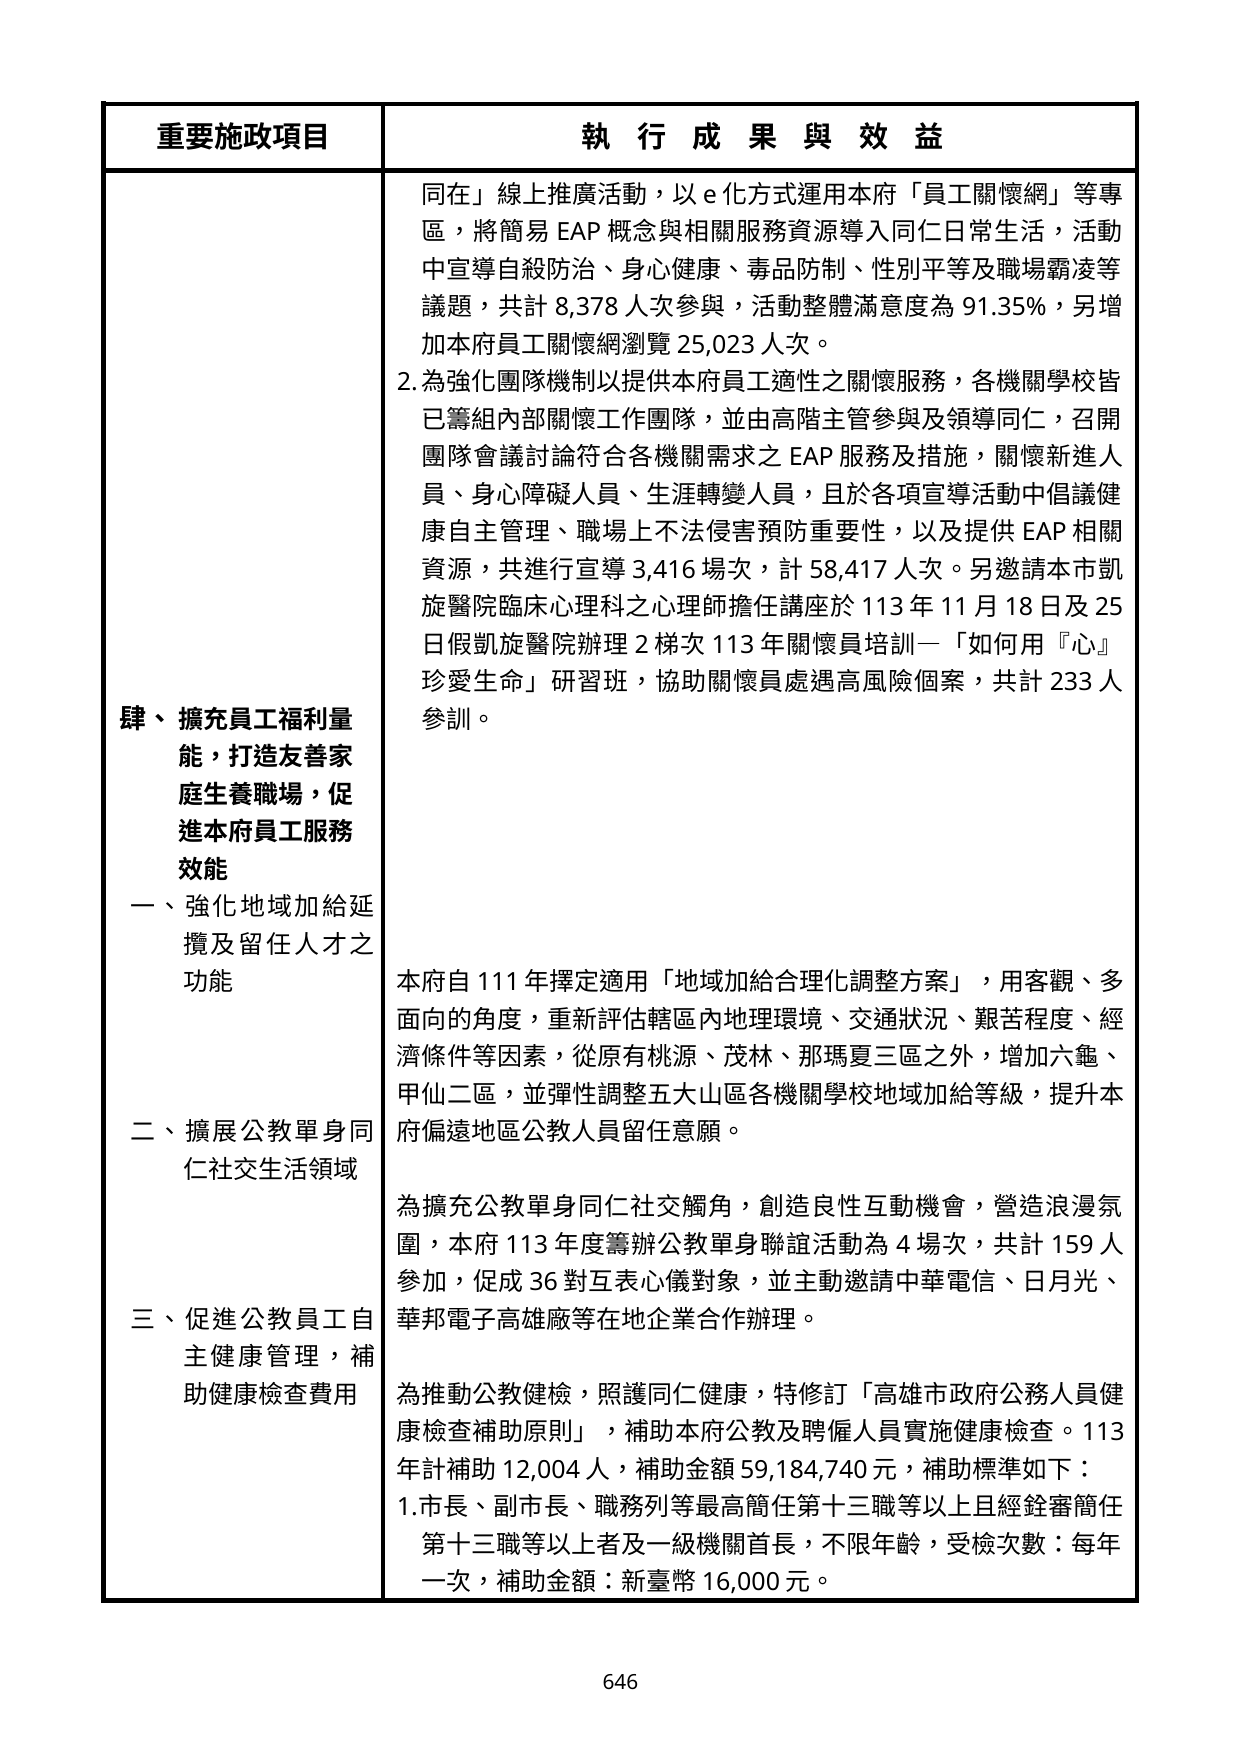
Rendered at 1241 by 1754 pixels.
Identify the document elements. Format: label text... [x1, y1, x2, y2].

table_header 重要施政項目 [106, 106, 381, 168]
table_cell 同在」線上推廣活動，以e化方式運用本府「員工關懷網」等專區，將簡易EAP概念與相關服務資源導入同仁日常生活，活動中宣導自殺防治、身心健康、毒品防制、性別平等及職場霸凌等議題，共計8,378人次參與，活動整體滿意度為91.35%，另增加本府員工關懷網瀏覽25,023人次。 為強化團隊機制以提供本府員工適性之關懷服務，各機關學校皆已籌組內部關懷工作團隊，並由高階主管參與及領導同仁，召開團隊會議討論符合各機關需求之EAP服務及措施，關懷新進人員、身心障礙人員、生涯轉變人員，且於各項宣導活動中倡議健康自主管理、職場上不法侵害預防重要性，以及提供EAP相關資源，共進行宣導3,416場次，計58,417人次。另邀請本市凱旋醫院臨床心理科之心理師擔任講座於113年11月18日及25日假凱旋醫院辦理2梯次113年關懷員培訓—「如何用『心』珍愛生命」研習班，協助關懷員處遇高風險個案，共計233人參訓。 本府自111年擇定適用「地域加給合理化調整方案」，用客觀、多面向的角度，重新評估轄區內地理環境、交通狀況、艱苦程度、經濟條件等因素，從原有桃源、茂林、那瑪夏三區之外，增加六龜、甲仙二區，並彈性調整五大山區各機關學校地域加給等級，提升本府偏遠地區公教人員留任意願。 為擴充公教單身同仁社交觸角，創造良性互動機會，營造浪漫氛圍，本府113年度籌辦公教單身聯誼活動為4場次，共計159人參加，促成36對互表心儀對象，並主動邀請中華電信、日月光、華邦電子高雄廠等在地企業合作辦理。 為推動公教健檢，照護同仁健康，特修訂「高雄市政府公務人員健康檢查補助原則」，補助本府公教及聘僱人員實施健康檢查。113年計補助12,004人，補助金額59,184,740元，補助標準如下： 1.市長、副市長、職務列等最高簡任第十三職等以上且經銓審簡任第十三職等以上者及一級機關首長，不限年齡，受檢次數：每年一次，補助金額：新臺幣16,000元。 [385, 173, 1135, 1598]
table_header 執 行 成 果 與 效 益 [385, 106, 1135, 168]
table_cell 契合市政發展，精 實機關組織，多元進用優質人才，提升團隊人力素質 一、契合市政推動，優化組織結構，彈性調整員額 二、配合考用合一政策，提報考試用人計畫 三、拔擢優秀專業人才，推動各項市政建設 邁向科技城市施政願景，結合多元技能培訓模式及數位學習網絡，精進公務核心職能 一、推動公務人員終身學習計畫，厚植公務人力，型塑優質組織文化 二、整合訓練資源，推展數位學習計畫，推動施政計畫課程數位化 三、遴員參加升官等訓練，提振公務人員士氣 四、核心能力e化檢測，發展適才適性多元培訓方式 五、因地制宜，落實在地化多元學習 精煉本府員工協助方案(EAP)，落實關懷團隊機制，建構健康友善職場 一、提升員工心理健康 二、構築關懷網絡，建立健康自主管理意識 擴充員工福利量能，打造友善家庭生養職場，促進本府員工服務效能 一、強化地域加給延攬及留任人才之功能 二、擴展公教單身同仁社交生活領域 三、促進公教員工自主健康管理，補助健康檢查費用 四、輔導員工社團，鼓勵員工從事正當康樂休閒活動 五、提供多元服務措施，優化員工福利 策進公務人員英語專業力，培育人才接軌國際，提升城市競爭力 一、運用英語檢測補助措施，提升英語檢定通過率 二、薦送同仁參加行政院人事行政總處公務人力發展學院或人事處所屬人發中心辦理之英語相關課程，強化國際溝通力 深化公務人員性別意識培力，提升公務職場性別友善度，落實性別平等 應用人工智慧平台，推動雲端資料共享，落實淨零減碳人事服務 擴大人事資訊應用層面 二、精進人事資訊服務品質 貫徹身心障礙人員及原住民足額進用，保障弱勢族群工作權益及經濟生活 積極進用身心障礙人員 二、足額進用原住民 因應市政推動需求，規劃認證班期，精進數位課程內涵，厚實跨域數位能力 一、落實專業培力，創造組織優勢 二、發展高雄特色數位治理課程，數位課程全面行動化 樹立公務績優典範，型塑文官優質文化，激發團隊績效量能 表揚績優模範公務人員，激發士氣 二、遴薦參與行政院模範公務人員選拔，策進團隊動能 三、辦理專案考績，獎勵所屬人員重大貢獻 保障退撫權益，完善退休關懷照護，貫徹退撫制度 一、及時辦理退撫案件，維護退休人員及遺族權益 二、落實關懷照護退休人員 三、辦理退休生涯規劃研習班 四、輔導退休人員協會辦理志願服務、公益活動及反詐騙研習 五、激發現職公教參與志願服務意願 整理風險管理(含內部控制)推動情形 [106, 173, 381, 1598]
